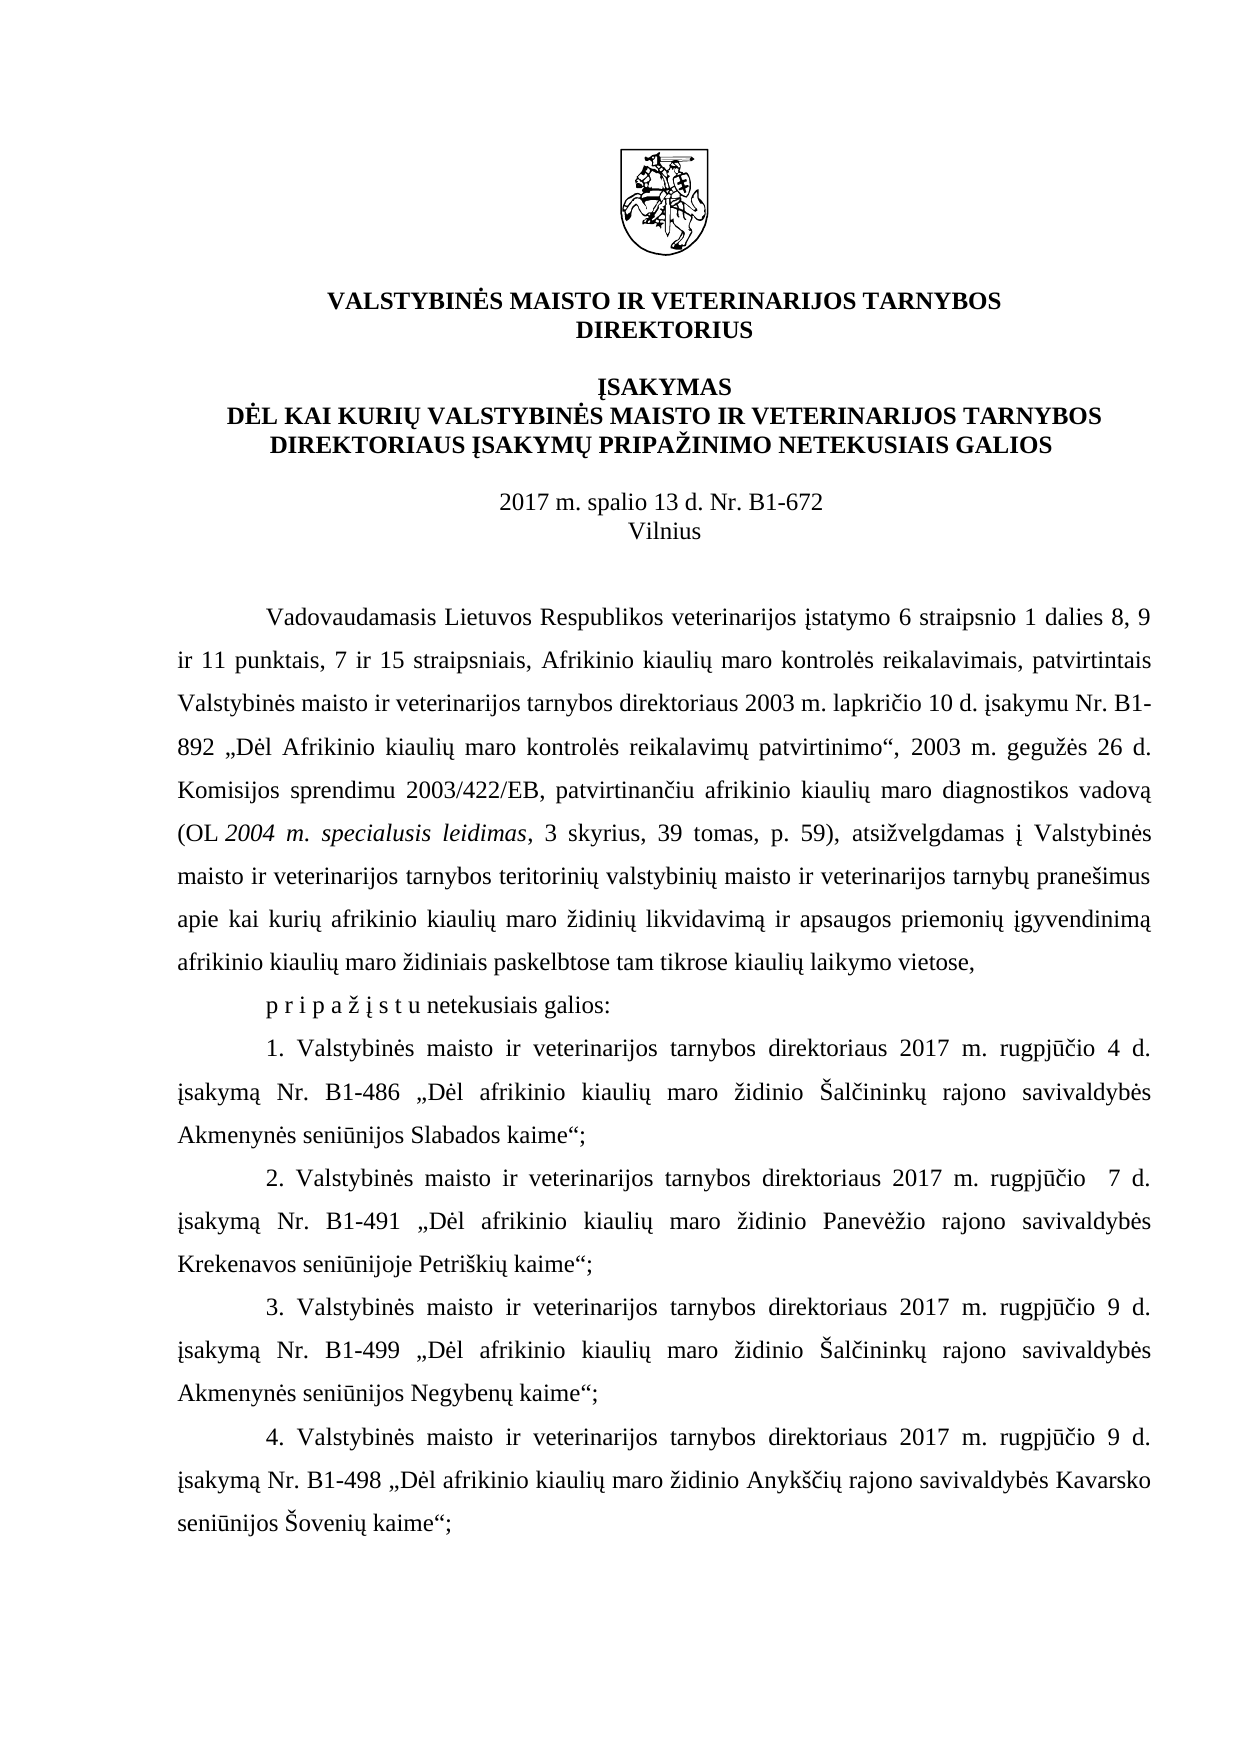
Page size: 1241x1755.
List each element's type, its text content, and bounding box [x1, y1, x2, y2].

text Vadovaudamasis Lietuvos Respublikos veterinarijos įstatymo 6 straipsnio 1 dalies 8, 9 ir 11 punktais, 7 ir 15 straipsniais, Afrikinio kiaulių maro kontrolės reikalavimais, patvirtintais Valstybinės maisto ir veterinarijos tarnybos direktoriaus 2003 m. lapkričio 10 d. įsakymu Nr. B1-892 „Dėl Afrikinio kiaulių maro kontrolės reikalavimų patvirtinimo“, 2003 m. gegužės 26 d. Komisijos sprendimu 2003/422/EB, patvirtinančiu afrikinio kiaulių maro diagnostikos vadovą (OL 2004 m. specialusis leidimas, 3 skyrius, 39 tomas, p. 59), atsižvelgdamas į Valstybinės maisto ir veterinarijos tarnybos teritorinių valstybinių maisto ir veterinarijos tarnybų pranešimus apie kai kurių afrikinio kiaulių maro židinių likvidavimą ir apsaugos priemonių įgyvendinimą afrikinio kiaulių maro židiniais paskelbtose tam tikrose kiaulių laikymo vietose, [177, 602, 1152, 976]
text DĖL KAI KURIŲ VALSTYBINĖS MAISTO IR VETERINARIJOS TARNYBOS DIREKTORIAUS ĮSAKYMŲ PRIPAŽINIMO NETEKUSIAIS GALIOS [177, 401, 1152, 458]
text p r i p a ž į s t u netekusiais galios: [177, 990, 1152, 1019]
text DIREKTORIUS [177, 315, 1152, 343]
text 2017 m. spalio 13 d. Nr. B1-672 [177, 487, 1152, 516]
text 3. Valstybinės maisto ir veterinarijos tarnybos direktoriaus 2017 m. rugpjūčio 9 d. įsakymą Nr. B1-499 „Dėl afrikinio kiaulių maro židinio Šalčininkų rajono savivaldybės Akmenynės seniūnijos Negybenų kaime“; [177, 1292, 1152, 1407]
text ĮSAKYMAS [177, 372, 1152, 401]
text 2. Valstybinės maisto ir veterinarijos tarnybos direktoriaus 2017 m. rugpjūčio 7 d. įsakymą Nr. B1-491 „Dėl afrikinio kiaulių maro židinio Panevėžio rajono savivaldybės Krekenavos seniūnijoje Petriškių kaime“; [177, 1163, 1152, 1278]
text 1. Valstybinės maisto ir veterinarijos tarnybos direktoriaus 2017 m. rugpjūčio 4 d. įsakymą Nr. B1-486 „Dėl afrikinio kiaulių maro židinio Šalčininkų rajono savivaldybės Akmenynės seniūnijos Slabados kaime“; [177, 1033, 1152, 1148]
text 4. Valstybinės maisto ir veterinarijos tarnybos direktoriaus 2017 m. rugpjūčio 9 d. įsakymą Nr. B1-498 „Dėl afrikinio kiaulių maro židinio Anykščių rajono savivaldybės Kavarsko seniūnijos Šovenių kaime“; [177, 1422, 1152, 1537]
text VALSTYBINĖS MAISTO IR VETERINARIJOS TARNYBOS [177, 286, 1152, 315]
text Vilnius [177, 516, 1152, 545]
